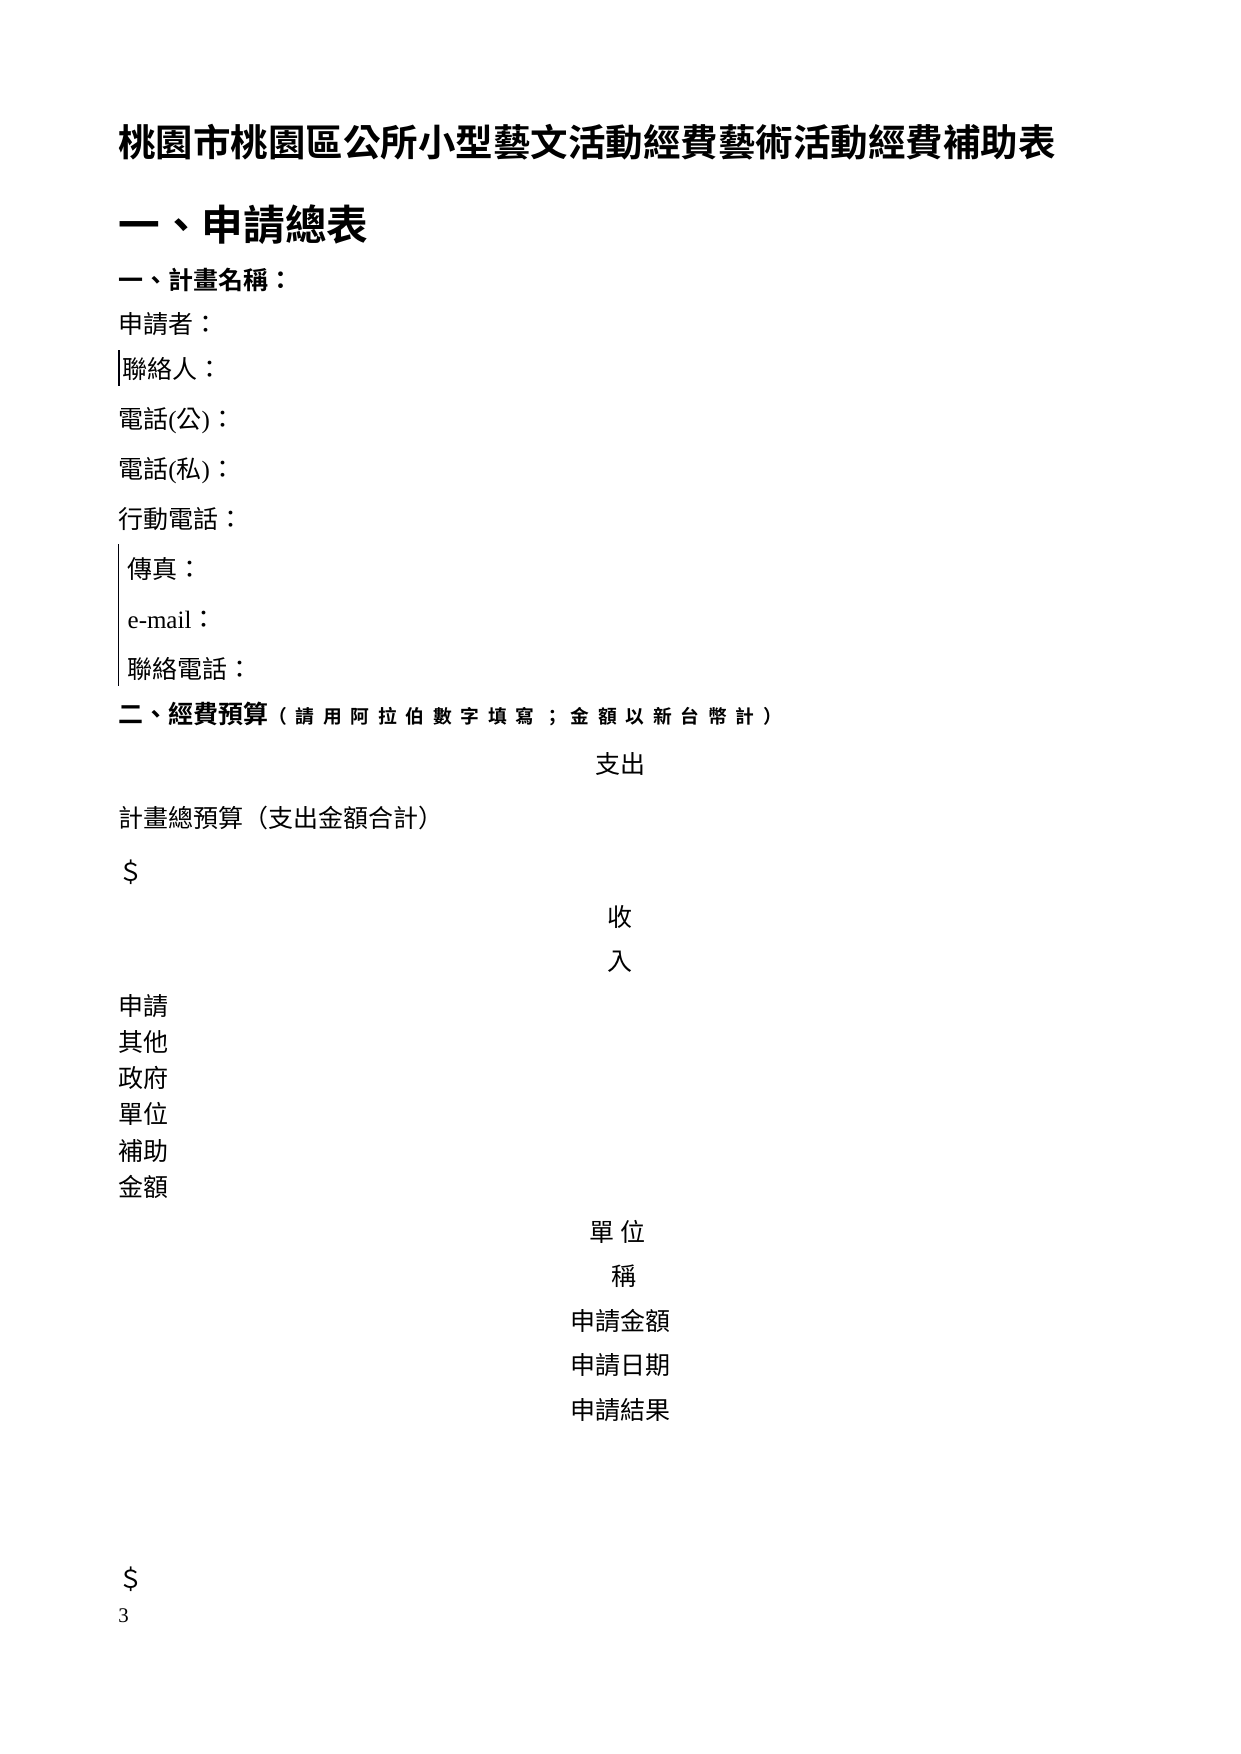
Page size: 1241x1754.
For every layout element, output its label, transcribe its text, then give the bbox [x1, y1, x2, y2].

text 申請者： [118, 305, 1122, 341]
text 政府 [118, 1059, 1122, 1095]
text 電話(私)： [118, 444, 1122, 486]
text 申請結果 [118, 1390, 1122, 1427]
text 其他 [118, 1022, 1122, 1059]
text 金額 [118, 1167, 1122, 1204]
text 稱 [118, 1257, 1122, 1293]
text 聯絡電話： [119, 644, 1122, 686]
text 傳真： [119, 544, 1122, 586]
text 申請日期 [118, 1346, 1122, 1382]
text ＄ [118, 843, 1122, 889]
text 聯絡人： [118, 349, 1122, 386]
text 計畫總預算（支出金額合計） [118, 789, 1122, 834]
text 二、經費預算（請用阿拉伯數字填寫；金額以新台幣計） [118, 694, 1122, 730]
text 申請 [118, 986, 1122, 1022]
text 支出 [118, 739, 1122, 780]
text 單 位 [118, 1212, 1122, 1248]
text e-mail： [119, 594, 1122, 636]
text 行動電話： [118, 494, 1122, 536]
text 一、申請總表 [118, 192, 1159, 252]
text 收 [118, 897, 1122, 933]
text 桃園市桃園區公所小型藝文活動經費藝術活動經費補助表 [118, 112, 1159, 167]
text 申請金額 [118, 1301, 1122, 1337]
text 一、計畫名稱： [118, 260, 1122, 297]
text 入 [118, 942, 1122, 978]
text 單位 [118, 1095, 1122, 1131]
text 補助 [118, 1131, 1122, 1167]
text ＄ [118, 1560, 1122, 1596]
text 電話(公)： [118, 394, 1122, 436]
